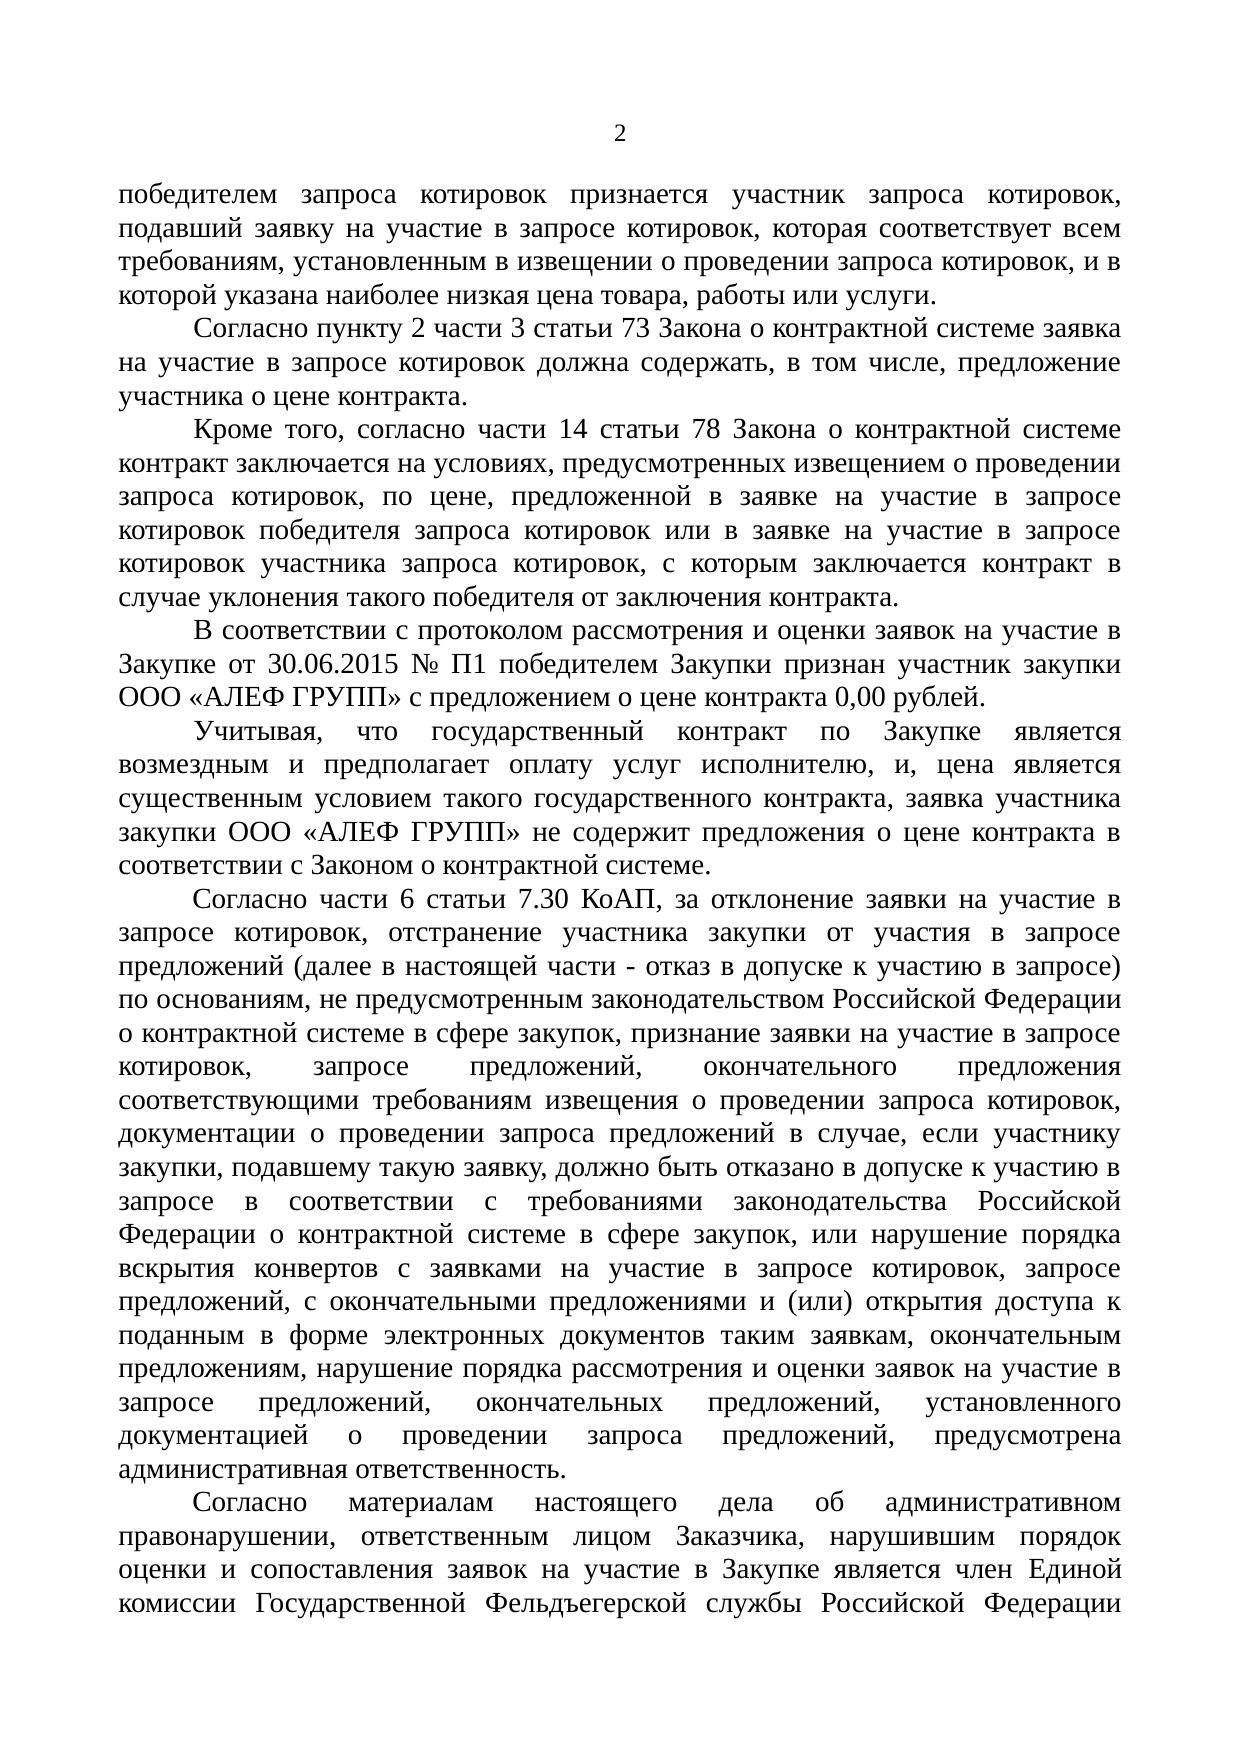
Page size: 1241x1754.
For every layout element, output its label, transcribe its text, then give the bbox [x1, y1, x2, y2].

text Кроме того, согласно части 14 статьи 78 Закона о контрактной системе контракт заключается на условиях, предусмотренных извещением о проведении запроса котировок, по цене, предложенной в заявке на участие в запросе котировок победителя запроса котировок или в заявке на участие в запросе котировок участника запроса котировок, с которым заключается контракт в случае уклонения такого победителя от заключения контракта. [118, 411, 1122, 612]
text победителем запроса котировок признается участник запроса котировок, подавший заявку на участие в запросе котировок, которая соответствует всем требованиям, установленным в извещении о проведении запроса котировок, и в которой указана наиболее низкая цена товара, работы или услуги. [118, 176, 1122, 311]
text Согласно материалам настоящего дела об административном правонарушении, ответственным лицом Заказчика, нарушившим порядок оценки и сопоставления заявок на участие в Закупке является член Единой комиссии Государственной Фельдъегерской службы Российской Федерации [118, 1484, 1122, 1619]
text В соответствии с протоколом рассмотрения и оценки заявок на участие в Закупке от 30.06.2015 № П1 победителем Закупки признан участник закупки ООО «АЛЕФ ГРУПП» с предложением о цене контракта 0,00 рублей. [118, 612, 1122, 713]
text Согласно пункту 2 части 3 статьи 73 Закона о контрактной системе заявка на участие в запросе котировок должна содержать, в том числе, предложение участника о цене контракта. [118, 311, 1122, 411]
text Учитывая, что государственный контракт по Закупке является возмездным и предполагает оплату услуг исполнителю, и, цена является существенным условием такого государственного контракта, заявка участника закупки ООО «АЛЕФ ГРУПП» не содержит предложения о цене контракта в соответствии с Законом о контрактной системе. [118, 713, 1122, 881]
text Согласно части 6 статьи 7.30 КоАП, за отклонение заявки на участие в запросе котировок, отстранение участника закупки от участия в запросе предложений (далее в настоящей части - отказ в допуске к участию в запросе) по основаниям, не предусмотренным законодательством Российской Федерации о контрактной системе в сфере закупок, признание заявки на участие в запросе котировок, запросе предложений, окончательного предложения соответствующими требованиям извещения о проведении запроса котировок, документации о проведении запроса предложений в случае, если участнику закупки, подавшему такую заявку, должно быть отказано в допуске к участию в запросе в соответствии с требованиями законодательства Российской Федерации о контрактной системе в сфере закупок, или нарушение порядка вскрытия конвертов с заявками на участие в запросе котировок, запросе предложений, с окончательными предложениями и (или) открытия доступа к поданным в форме электронных документов таким заявкам, окончательным предложениям, нарушение порядка рассмотрения и оценки заявок на участие в запросе предложений, окончательных предложений, установленного документацией о проведении запроса предложений, предусмотрена административная ответственность. [118, 881, 1122, 1484]
